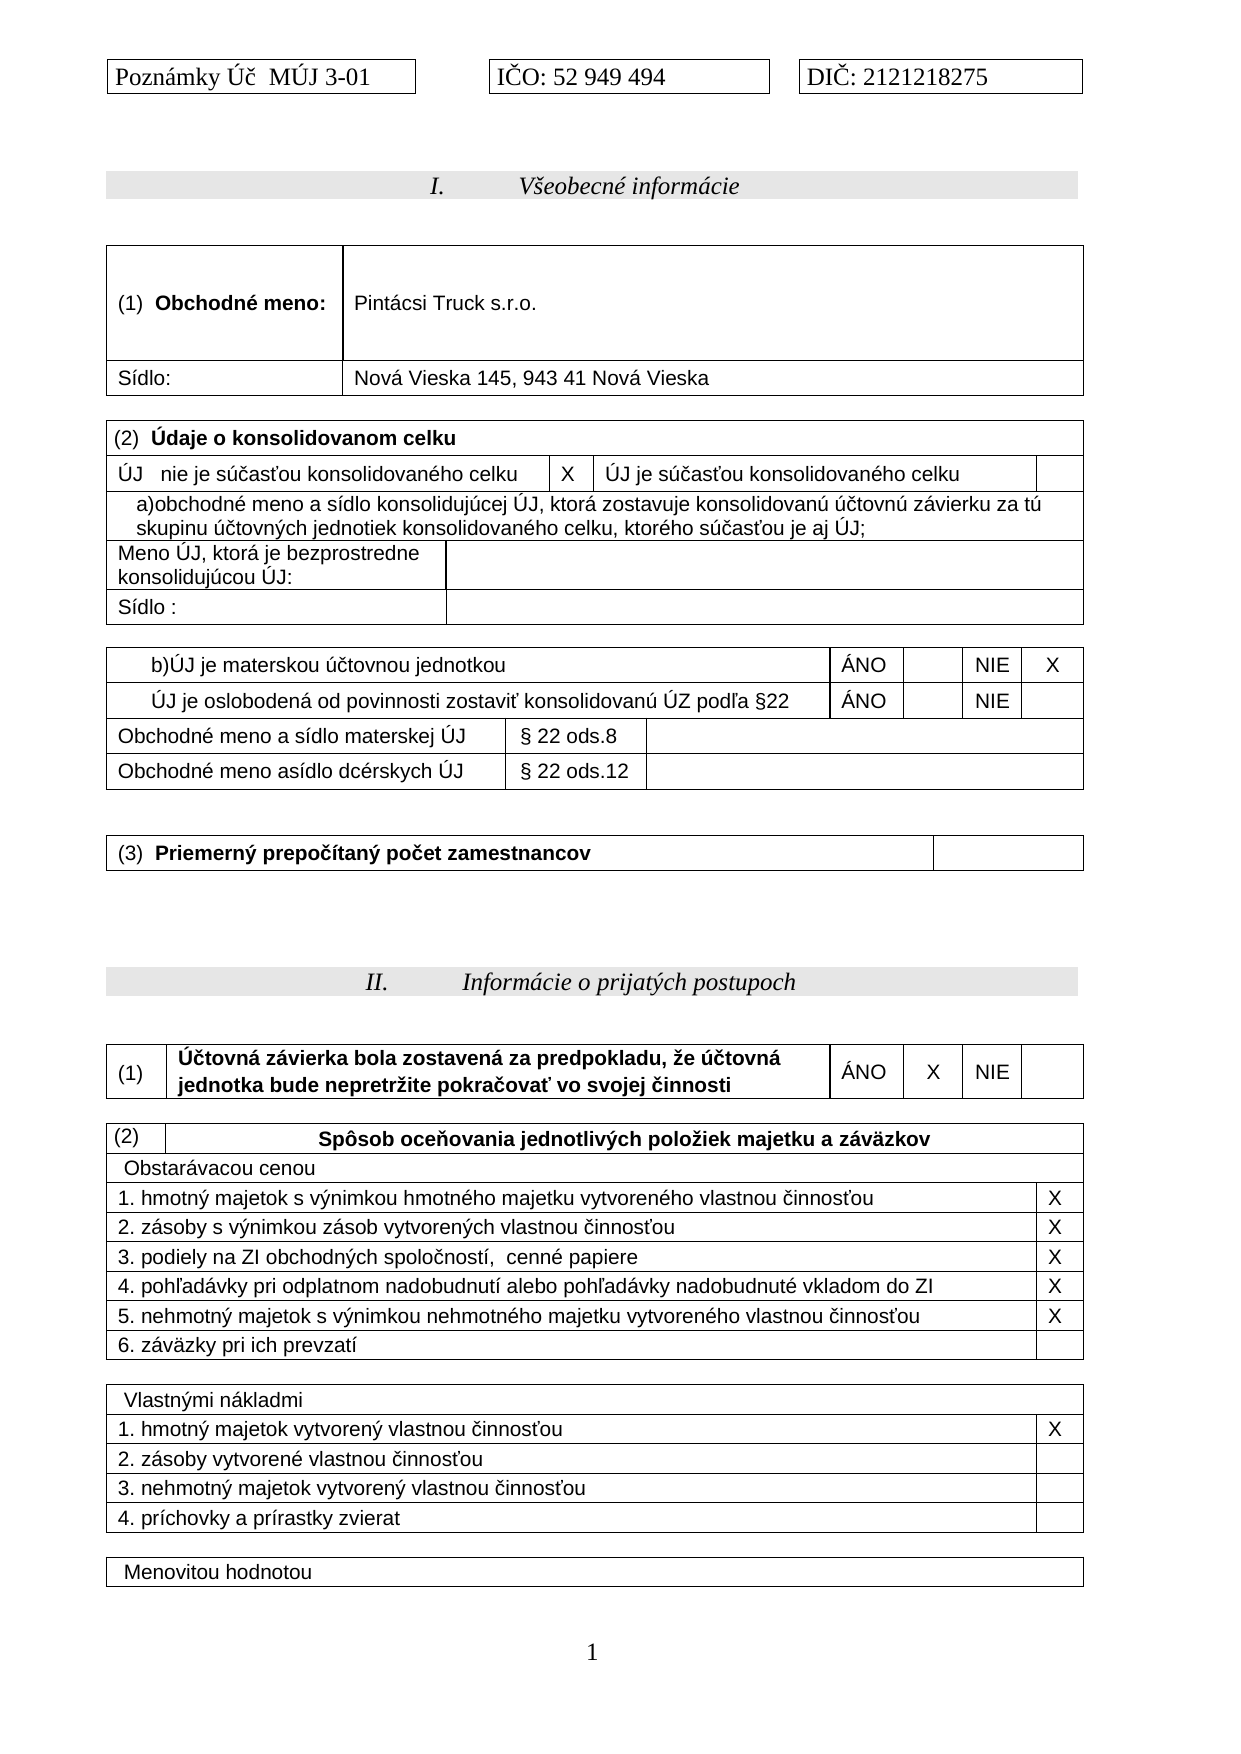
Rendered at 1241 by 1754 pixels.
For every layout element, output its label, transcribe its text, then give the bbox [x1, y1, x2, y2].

table_header [934, 836, 1083, 870]
table_header NIE [963, 1045, 1021, 1098]
table_cell Sídlo : [107, 590, 446, 624]
table_cell a)obchodné meno a sídlo konsolidujúcej ÚJ, ktorá zostavuje konsolidovanú účtovnú závierku za tú skupinu účtovných jednotiek konsolidovaného celku, ktorého súčasťou je aj ÚJ; [107, 492, 1083, 540]
table_header Spôsob oceňovania jednotlivých položiek majetku a záväzkov [166, 1124, 1083, 1153]
table_cell [1037, 1474, 1083, 1502]
table_cell [904, 683, 962, 718]
table_cell ÚJ je oslobodená od povinnosti zostaviť konsolidovanú ÚZ podľa §22 [107, 683, 829, 718]
table_cell [447, 590, 1083, 624]
table_cell [647, 719, 1083, 753]
table_header ÁNO [831, 1045, 903, 1098]
table_cell X [1037, 1415, 1083, 1443]
table_header Údaje o konsolidovanom celku [107, 421, 1083, 455]
table_cell X [1037, 1272, 1083, 1300]
table_header X [1022, 648, 1083, 682]
table_header Vlastnými nákladmi [107, 1385, 1083, 1414]
table_cell Obchodné meno a sídlo materskej ÚJ [107, 719, 505, 753]
table_cell X [1037, 1183, 1083, 1212]
table_cell 2. zásoby s výnimkou zásob vytvorených vlastnou činnosťou [107, 1213, 1036, 1241]
table_header b)ÚJ je materskou účtovnou jednotkou [107, 648, 829, 682]
table_header X [904, 1045, 962, 1098]
table_cell 4. príchovky a prírastky zvierat [107, 1503, 1036, 1532]
table_cell ÁNO [831, 683, 903, 718]
table_header Pintácsi Truck s.r.o. [344, 246, 1083, 359]
table_cell 4. pohľadávky pri odplatnom nadobudnutí alebo pohľadávky nadobudnuté vkladom do ZI [107, 1272, 1036, 1300]
table_cell 5. nehmotný majetok s výnimkou nehmotného majetku vytvoreného vlastnou činnosťou [107, 1301, 1036, 1330]
table_cell 1. hmotný majetok s výnimkou hmotného majetku vytvoreného vlastnou činnosťou [107, 1183, 1036, 1212]
table_cell X [1037, 1213, 1083, 1241]
table_cell [1037, 1331, 1083, 1359]
table_cell NIE [963, 683, 1021, 718]
table_header Priemerný prepočítaný počet zamestnancov [107, 836, 933, 870]
table_cell [1037, 1503, 1083, 1532]
table_cell ÚJ nie je súčasťou konsolidovaného celku [107, 456, 549, 491]
table_header [107, 1045, 166, 1098]
table_cell X [550, 456, 593, 491]
list Informácie o prijatých postupoch [106, 967, 1078, 996]
table_cell Nová Vieska 145, 943 41 Nová Vieska [343, 361, 1083, 395]
table_cell Meno ÚJ, ktorá je bezprostredne konsolidujúcou ÚJ: [107, 541, 445, 589]
table_cell Obchodné meno asídlo dcérskych ÚJ [107, 754, 505, 788]
table_header Menovitou hodnotou [107, 1558, 1083, 1586]
table_header Obchodné meno: [107, 246, 342, 359]
table_cell [647, 754, 1083, 788]
table_cell ÚJ je súčasťou konsolidovaného celku [594, 456, 1036, 491]
list Všeobecné informácie [106, 171, 1078, 199]
table_cell 3. podiely na ZI obchodných spoločností, cenné papiere [107, 1242, 1036, 1271]
table_header ÁNO [831, 648, 903, 682]
table_cell Sídlo: [107, 361, 342, 395]
table_cell 6. záväzky pri ich prevzatí [107, 1331, 1036, 1359]
table_header [904, 648, 962, 682]
table_header [1022, 1045, 1083, 1098]
table_cell [447, 541, 1083, 589]
table_cell X [1037, 1301, 1083, 1330]
table_header NIE [963, 648, 1021, 682]
table_header Účtovná závierka bola zostavená za predpokladu, že účtovná jednotka bude nepretržite pokračovať vo svojej činnosti [167, 1045, 829, 1098]
table_cell [1037, 456, 1083, 491]
table_cell Obstarávacou cenou [107, 1154, 1083, 1182]
table_cell 1. hmotný majetok vytvorený vlastnou činnosťou [107, 1415, 1036, 1443]
table_cell § 22 ods.8 [506, 719, 646, 753]
table_cell [1022, 683, 1083, 718]
table_cell X [1037, 1242, 1083, 1271]
table_cell 2. zásoby vytvorené vlastnou činnosťou [107, 1444, 1036, 1473]
table_cell 3. nehmotný majetok vytvorený vlastnou činnosťou [107, 1474, 1036, 1502]
table_header [107, 1124, 165, 1153]
table_cell § 22 ods.12 [506, 754, 646, 788]
table_cell [1037, 1444, 1083, 1473]
